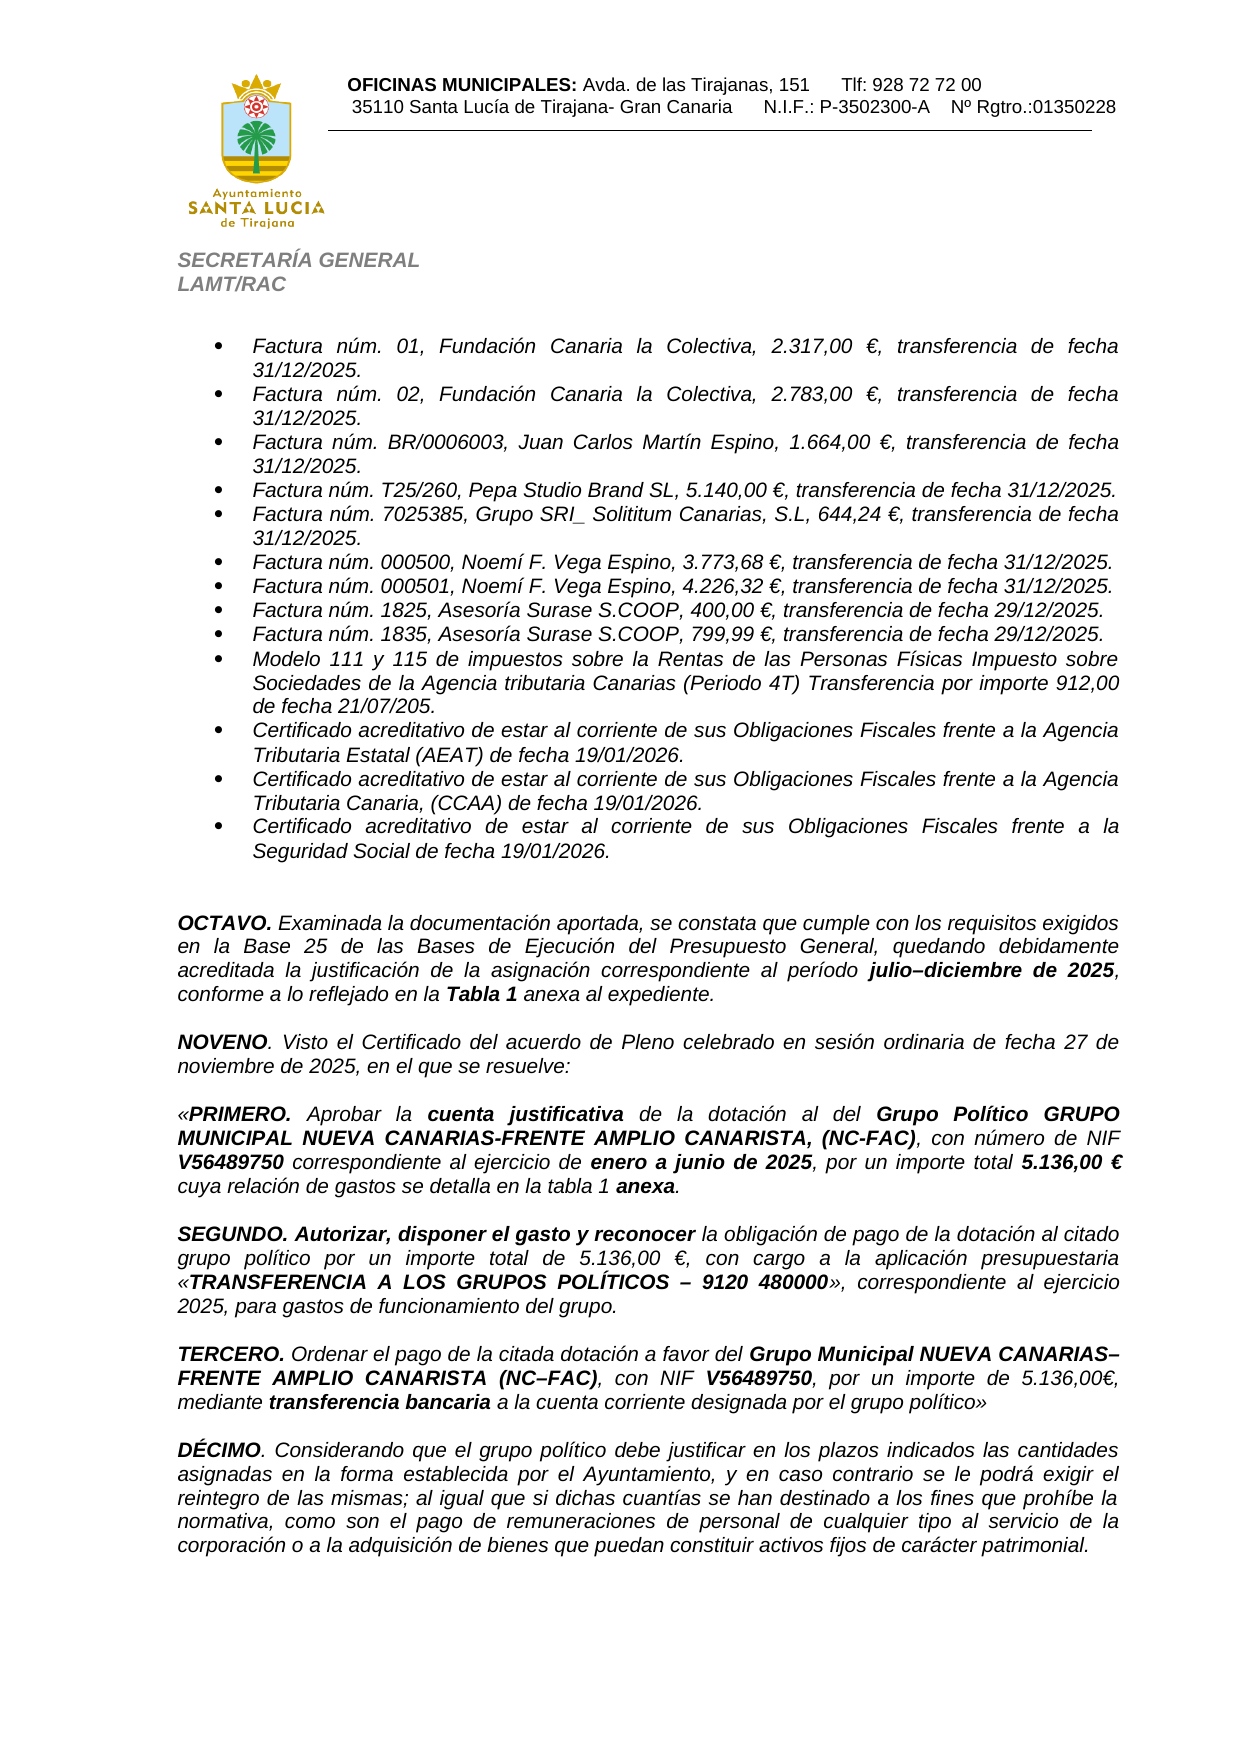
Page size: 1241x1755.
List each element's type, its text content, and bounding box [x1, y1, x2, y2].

list Modelo 111 y 115 de impuestos sobre la Rentas de las Personas Físicas Impuesto sobre Sociedades de la Agencia tributaria Canarias (Periodo 4T) Transferencia por importe 912,00 de fecha 21/07/205. [215, 646, 1122, 718]
list Factura núm. 7025385, Grupo SRI_ Solititum Canarias, S.L, 644,24 €, transferencia de fecha 31/12/2025. [215, 502, 1122, 550]
list Factura núm. 1835, Asesoría Surase S.COOP, 799,99 €, transferencia de fecha 29/12/2025. [215, 622, 1122, 646]
list Factura núm. 000501, Noemí F. Vega Espino, 4.226,32 €, transferencia de fecha 31/12/2025. [215, 574, 1122, 598]
list Factura núm. BR/0006003, Juan Carlos Martín Espino, 1.664,00 €, transferencia de fecha 31/12/2025. [215, 430, 1122, 478]
list Factura núm. 000500, Noemí F. Vega Espino, 3.773,68 €, transferencia de fecha 31/12/2025. [215, 550, 1122, 574]
list Factura núm. T25/260, Pepa Studio Brand SL, 5.140,00 €, transferencia de fecha 31/12/2025. [215, 478, 1122, 502]
text «PRIMERO. Aprobar la cuenta justificativa de la dotación al del Grupo Político GRUPO MUNICIPAL NUEVA CANARIAS-FRENTE AMPLIO CANARISTA, (NC-FAC), con número de NIF V56489750 correspondiente al ejercicio de enero a junio de 2025, por un importe total 5.136,00 € cuya relación de gastos se detalla en la tabla 1 anexa. [177, 1102, 1122, 1198]
list Certificado acreditativo de estar al corriente de sus Obligaciones Fiscales frente a la Agencia Tributaria Canaria, (CCAA) de fecha 19/01/2026. [215, 766, 1122, 814]
list Factura núm. 01, Fundación Canaria la Colectiva, 2.317,00 €, transferencia de fecha 31/12/2025. [215, 334, 1122, 382]
list Certificado acreditativo de estar al corriente de sus Obligaciones Fiscales frente a la Agencia Tributaria Estatal (AEAT) de fecha 19/01/2026. [215, 718, 1122, 766]
text TERCERO. Ordenar el pago de la citada dotación a favor del Grupo Municipal NUEVA CANARIAS–FRENTE AMPLIO CANARISTA (NC–FAC), con NIF V56489750, por un importe de 5.136,00€, mediante transferencia bancaria a la cuenta corriente designada por el grupo político» [177, 1342, 1122, 1413]
text DÉCIMO. Considerando que el grupo político debe justificar en los plazos indicados las cantidades asignadas en la forma establecida por el Ayuntamiento, y en caso contrario se le podrá exigir el reintegro de las mismas; al igual que si dichas cuantías se han destinado a los fines que prohíbe la normativa, como son el pago de remuneraciones de personal de cualquier tipo al servicio de la corporación o a la adquisición de bienes que puedan constituir activos fijos de carácter patrimonial. [177, 1437, 1122, 1557]
text OCTAVO. Examinada la documentación aportada, se constata que cumple con los requisitos exigidos en la Base 25 de las Bases de Ejecución del Presupuesto General, quedando debidamente acreditada la justificación de la asignación correspondiente al período julio–diciembre de 2025, conforme a lo reflejado en la Tabla 1 anexa al expediente. [177, 910, 1122, 1006]
text SEGUNDO. Autorizar, disponer el gasto y reconocer la obligación de pago de la dotación al citado grupo político por un importe total de 5.136,00 €, con cargo a la aplicación presupuestaria «TRANSFERENCIA A LOS GRUPOS POLÍTICOS – 9120 480000», correspondiente al ejercicio 2025, para gastos de funcionamiento del grupo. [177, 1222, 1122, 1318]
text NOVENO. Visto el Certificado del acuerdo de Pleno celebrado en sesión ordinaria de fecha 27 de noviembre de 2025, en el que se resuelve: [177, 1030, 1122, 1078]
list Factura núm. 02, Fundación Canaria la Colectiva, 2.783,00 €, transferencia de fecha 31/12/2025. [215, 382, 1122, 430]
list Factura núm. 1825, Asesoría Surase S.COOP, 400,00 €, transferencia de fecha 29/12/2025. [215, 598, 1122, 622]
list Certificado acreditativo de estar al corriente de sus Obligaciones Fiscales frente a la Seguridad Social de fecha 19/01/2026. [215, 814, 1122, 862]
